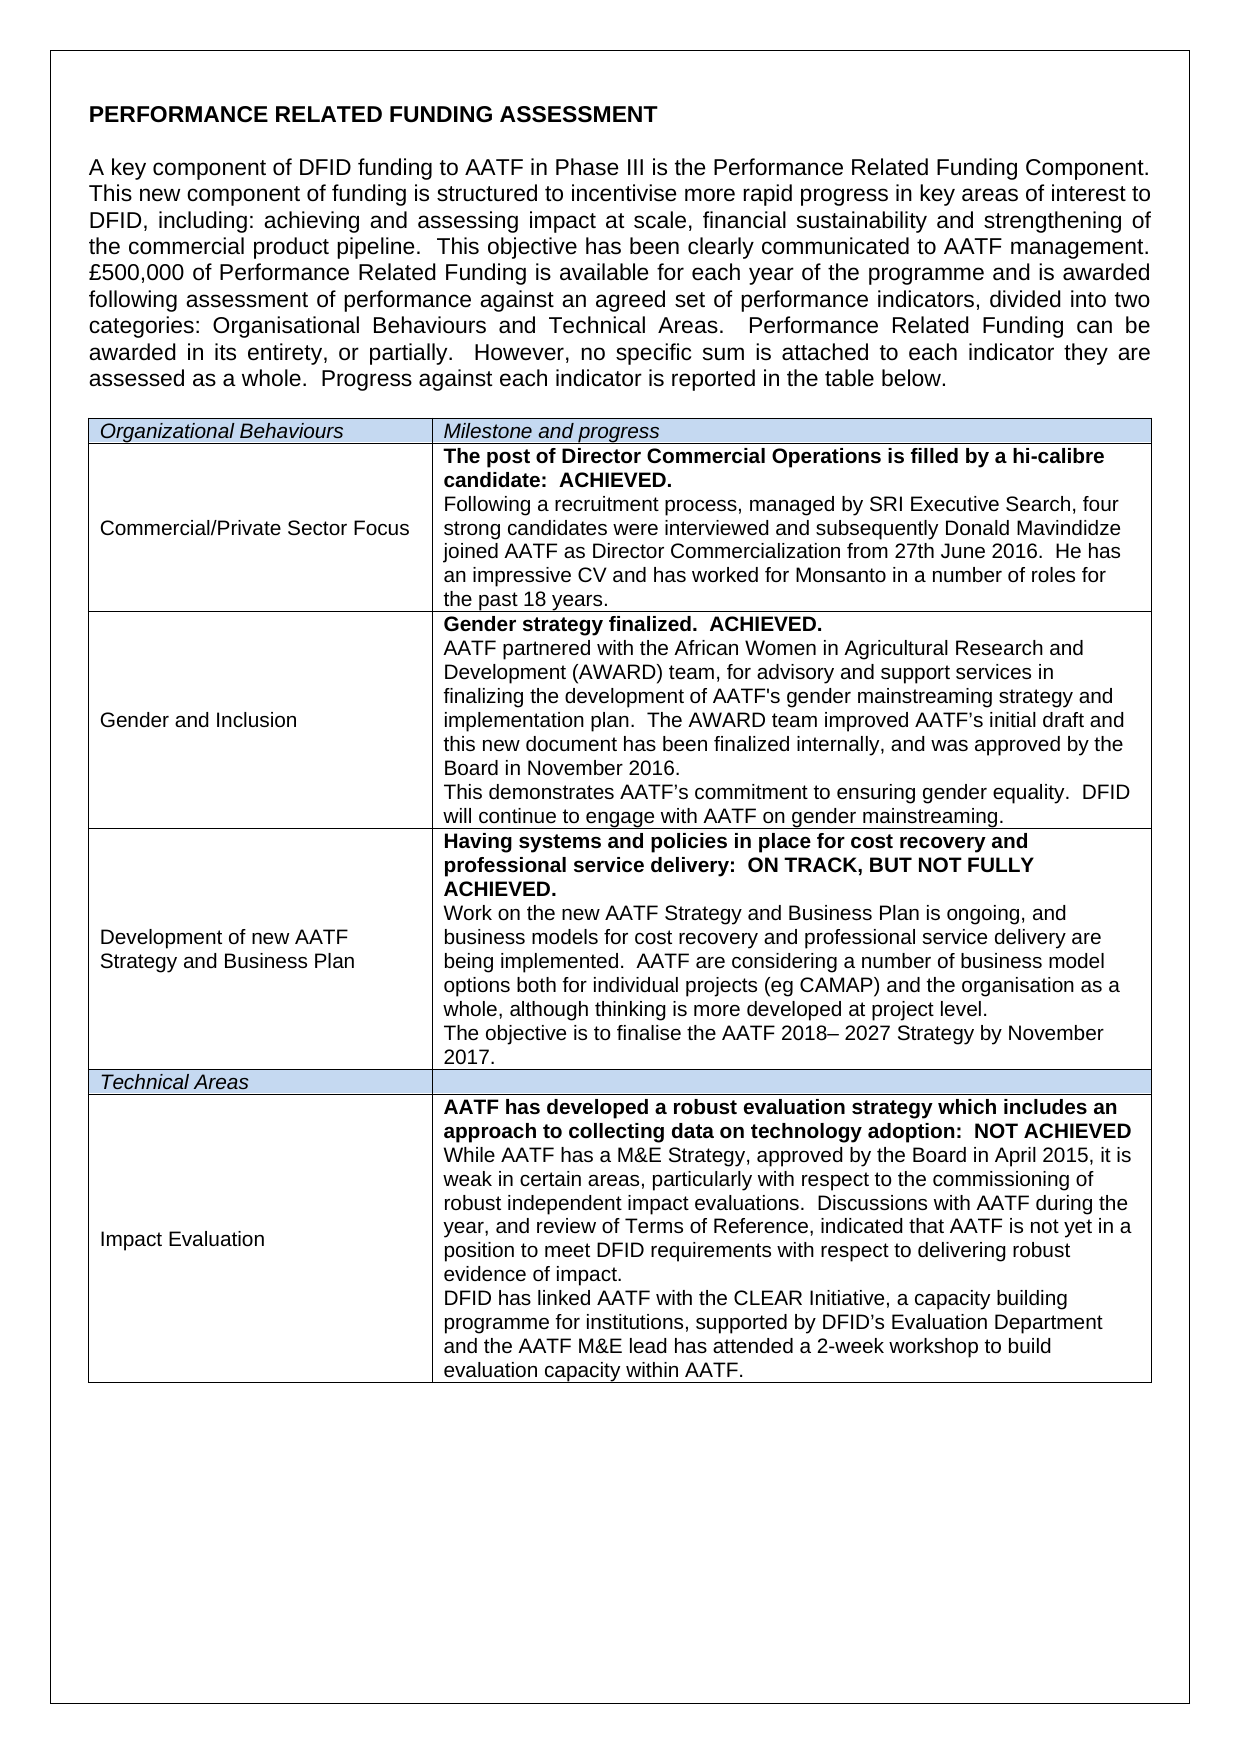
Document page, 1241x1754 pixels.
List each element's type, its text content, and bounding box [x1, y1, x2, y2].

table_cell Impact Evaluation [89, 1095, 432, 1382]
table_cell Technical Areas [89, 1070, 432, 1093]
table_header Milestone and progress [433, 419, 1151, 442]
text PERFORMANCE RELATED FUNDING ASSESSMENT [89, 101, 1152, 128]
text A key component of DFID funding to AATF in Phase III is the Performance Related Funding Component. This new component of funding is structured to incentivise more rapid progress in key areas of interest to DFID, including: achieving and assessing impact at scale, financial sustainability and strengthening of the commercial product pipeline. This objective has been clearly communicated to AATF management. £500,000 of Performance Related Funding is available for each year of the programme and is awarded following assessment of performance against an agreed set of performance indicators, divided into two categories: Organisational Behaviours and Technical Areas. Performance Related Funding can be awarded in its entirety, or partially. However, no specific sum is attached to each indicator they are assessed as a whole. Progress against each indicator is reported in the table below. [89, 154, 1152, 391]
table_cell AATF has developed a robust evaluation strategy which includes an approach to collecting data on technology adoption: NOT ACHIEVED While AATF has a M&E Strategy, approved by the Board in April 2015, it is weak in certain areas, particularly with respect to the commissioning of robust independent impact evaluations. Discussions with AATF during the year, and review of Terms of Reference, indicated that AATF is not yet in a position to meet DFID requirements with respect to delivering robust evidence of impact. DFID has linked AATF with the CLEAR Initiative, a capacity building programme for institutions, supported by DFID’s Evaluation Department and the AATF M&E lead has attended a 2-week workshop to build evaluation capacity within AATF. [433, 1095, 1151, 1382]
table_cell Commercial/Private Sector Focus [89, 444, 432, 611]
table_cell The post of Director Commercial Operations is filled by a hi-calibre candidate: ACHIEVED. Following a recruitment process, managed by SRI Executive Search, four strong candidates were interviewed and subsequently Donald Mavindidze joined AATF as Director Commercialization from 27th June 2016. He has an impressive CV and has worked for Monsanto in a number of roles for the past 18 years. [433, 444, 1151, 611]
table_cell [433, 1070, 1151, 1093]
table_cell Development of new AATF Strategy and Business Plan [89, 829, 432, 1068]
table_cell Having systems and policies in place for cost recovery and professional service delivery: ON TRACK, BUT NOT FULLY ACHIEVED. Work on the new AATF Strategy and Business Plan is ongoing, and business models for cost recovery and professional service delivery are being implemented. AATF are considering a number of business model options both for individual projects (eg CAMAP) and the organisation as a whole, although thinking is more developed at project level. The objective is to finalise the AATF 2018– 2027 Strategy by November 2017. [433, 829, 1151, 1068]
table_cell Gender and Inclusion [89, 612, 432, 828]
table_cell Gender strategy finalized. ACHIEVED. AATF partnered with the African Women in Agricultural Research and Development (AWARD) team, for advisory and support services in finalizing the development of AATF's gender mainstreaming strategy and implementation plan. The AWARD team improved AATF’s initial draft and this new document has been finalized internally, and was approved by the Board in November 2016. This demonstrates AATF’s commitment to ensuring gender equality. DFID will continue to engage with AATF on gender mainstreaming. [433, 612, 1151, 828]
table_header Organizational Behaviours [89, 419, 432, 442]
